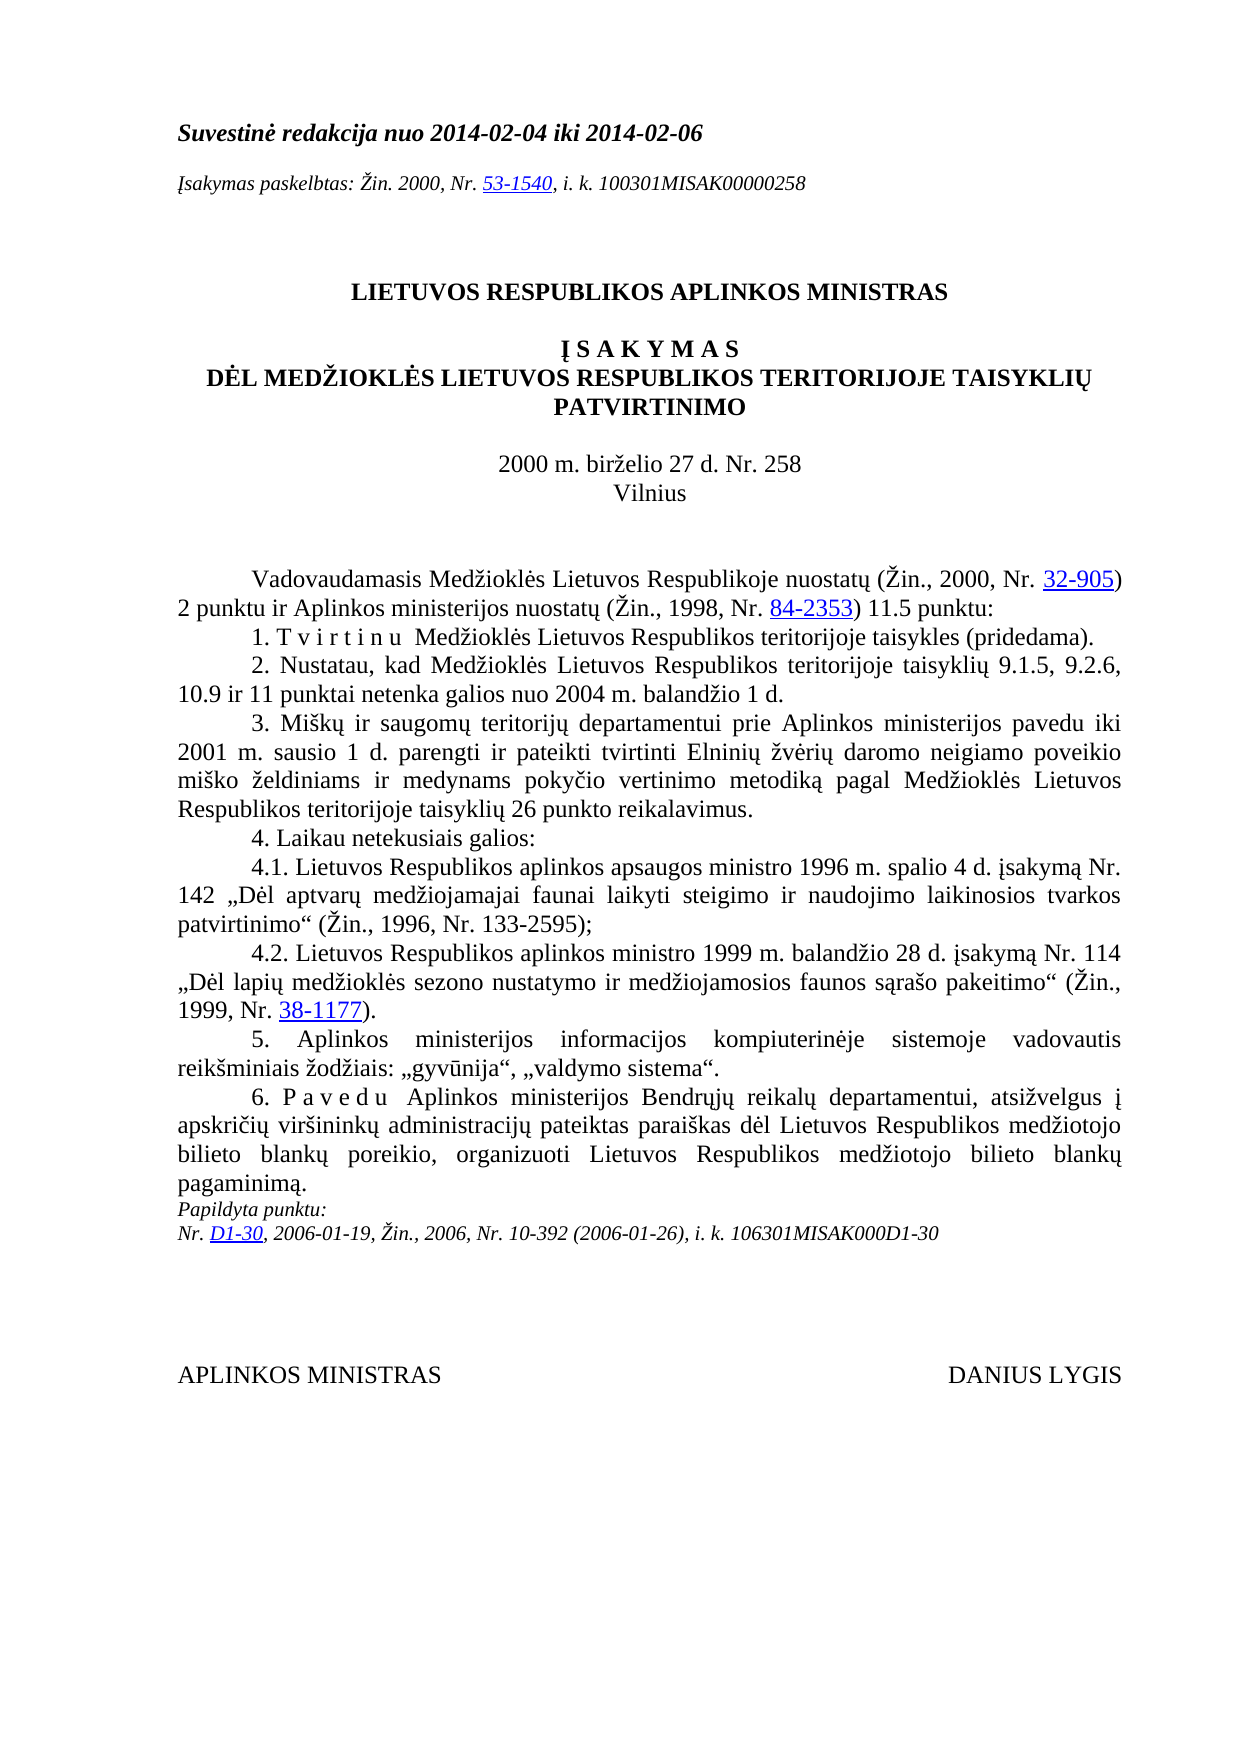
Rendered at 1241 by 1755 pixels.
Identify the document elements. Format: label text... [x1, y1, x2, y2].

text Į S A K Y M A S [177, 334, 1122, 363]
text 3. Miškų ir saugomų teritorijų departamentui prie Aplinkos ministerijos pavedu iki 2001 m. sausio 1 d. parengti ir pateikti tvirtinti Elninių žvėrių daromo neigiamo poveikio miško želdiniams ir medynams pokyčio vertinimo metodiką pagal Medžioklės Lietuvos Respublikos teritorijoje taisyklių 26 punkto reikalavimus. [177, 708, 1122, 823]
text Suvestinė redakcija nuo 2014-02-04 iki 2014-02-06 [177, 118, 1122, 147]
text 4. Laikau netekusiais galios: [177, 823, 1122, 852]
text Papildyta punktu: [177, 1197, 1122, 1221]
text 5. Aplinkos ministerijos informacijos kompiuterinėje sistemoje vadovautis reikšminiais žodžiais: „gyvūnija“, „valdymo sistema“. [177, 1024, 1122, 1082]
text DĖL MEDŽIOKLĖS LIETUVOS RESPUBLIKOS TERITORIJOJE TAISYKLIŲ PATVIRTINIMO [177, 363, 1122, 420]
text Vadovaudamasis Medžioklės Lietuvos Respublikoje nuostatų (Žin., 2000, Nr. 32-905) 2 punktu ir Aplinkos ministerijos nuostatų (Žin., 1998, Nr. 84-2353) 11.5 punktu: [177, 564, 1122, 622]
text 2. Nustatau, kad Medžioklės Lietuvos Respublikos teritorijoje taisyklių 9.1.5, 9.2.6, 10.9 ir 11 punktai netenka galios nuo 2004 m. balandžio 1 d. [177, 650, 1122, 708]
text 6. Pavedu Aplinkos ministerijos Bendrųjų reikalų departamentui, atsižvelgus į apskričių viršininkų administracijų pateiktas paraiškas dėl Lietuvos Respublikos medžiotojo bilieto blankų poreikio, organizuoti Lietuvos Respublikos medžiotojo bilieto blankų pagaminimą. [177, 1082, 1122, 1197]
text Nr. D1-30, 2006-01-19, Žin., 2006, Nr. 10-392 (2006-01-26), i. k. 106301MISAK000D1-30 [177, 1221, 1122, 1245]
text 4.1. Lietuvos Respublikos aplinkos apsaugos ministro 1996 m. spalio 4 d. įsakymą Nr. 142 „Dėl aptvarų medžiojamajai faunai laikyti steigimo ir naudojimo laikinosios tvarkos patvirtinimo“ (Žin., 1996, Nr. 133-2595); [177, 852, 1122, 938]
text Įsakymas paskelbtas: Žin. 2000, Nr. 53-1540, i. k. 100301MISAK00000258 [177, 171, 1122, 195]
text APLINKOS MINISTRAS DANIUS LYGIS [177, 1360, 1122, 1388]
text Vilnius [177, 478, 1122, 507]
text 4.2. Lietuvos Respublikos aplinkos ministro 1999 m. balandžio 28 d. įsakymą Nr. 114 „Dėl lapių medžioklės sezono nustatymo ir medžiojamosios faunos sąrašo pakeitimo“ (Žin., 1999, Nr. 38-1177). [177, 938, 1122, 1024]
text LIETUVOS RESPUBLIKOS APLINKOS MINISTRAS [177, 277, 1122, 305]
text 1. Tvirtinu Medžioklės Lietuvos Respublikos teritorijoje taisykles (pridedama). [177, 622, 1122, 650]
text 2000 m. birželio 27 d. Nr. 258 [177, 449, 1122, 478]
